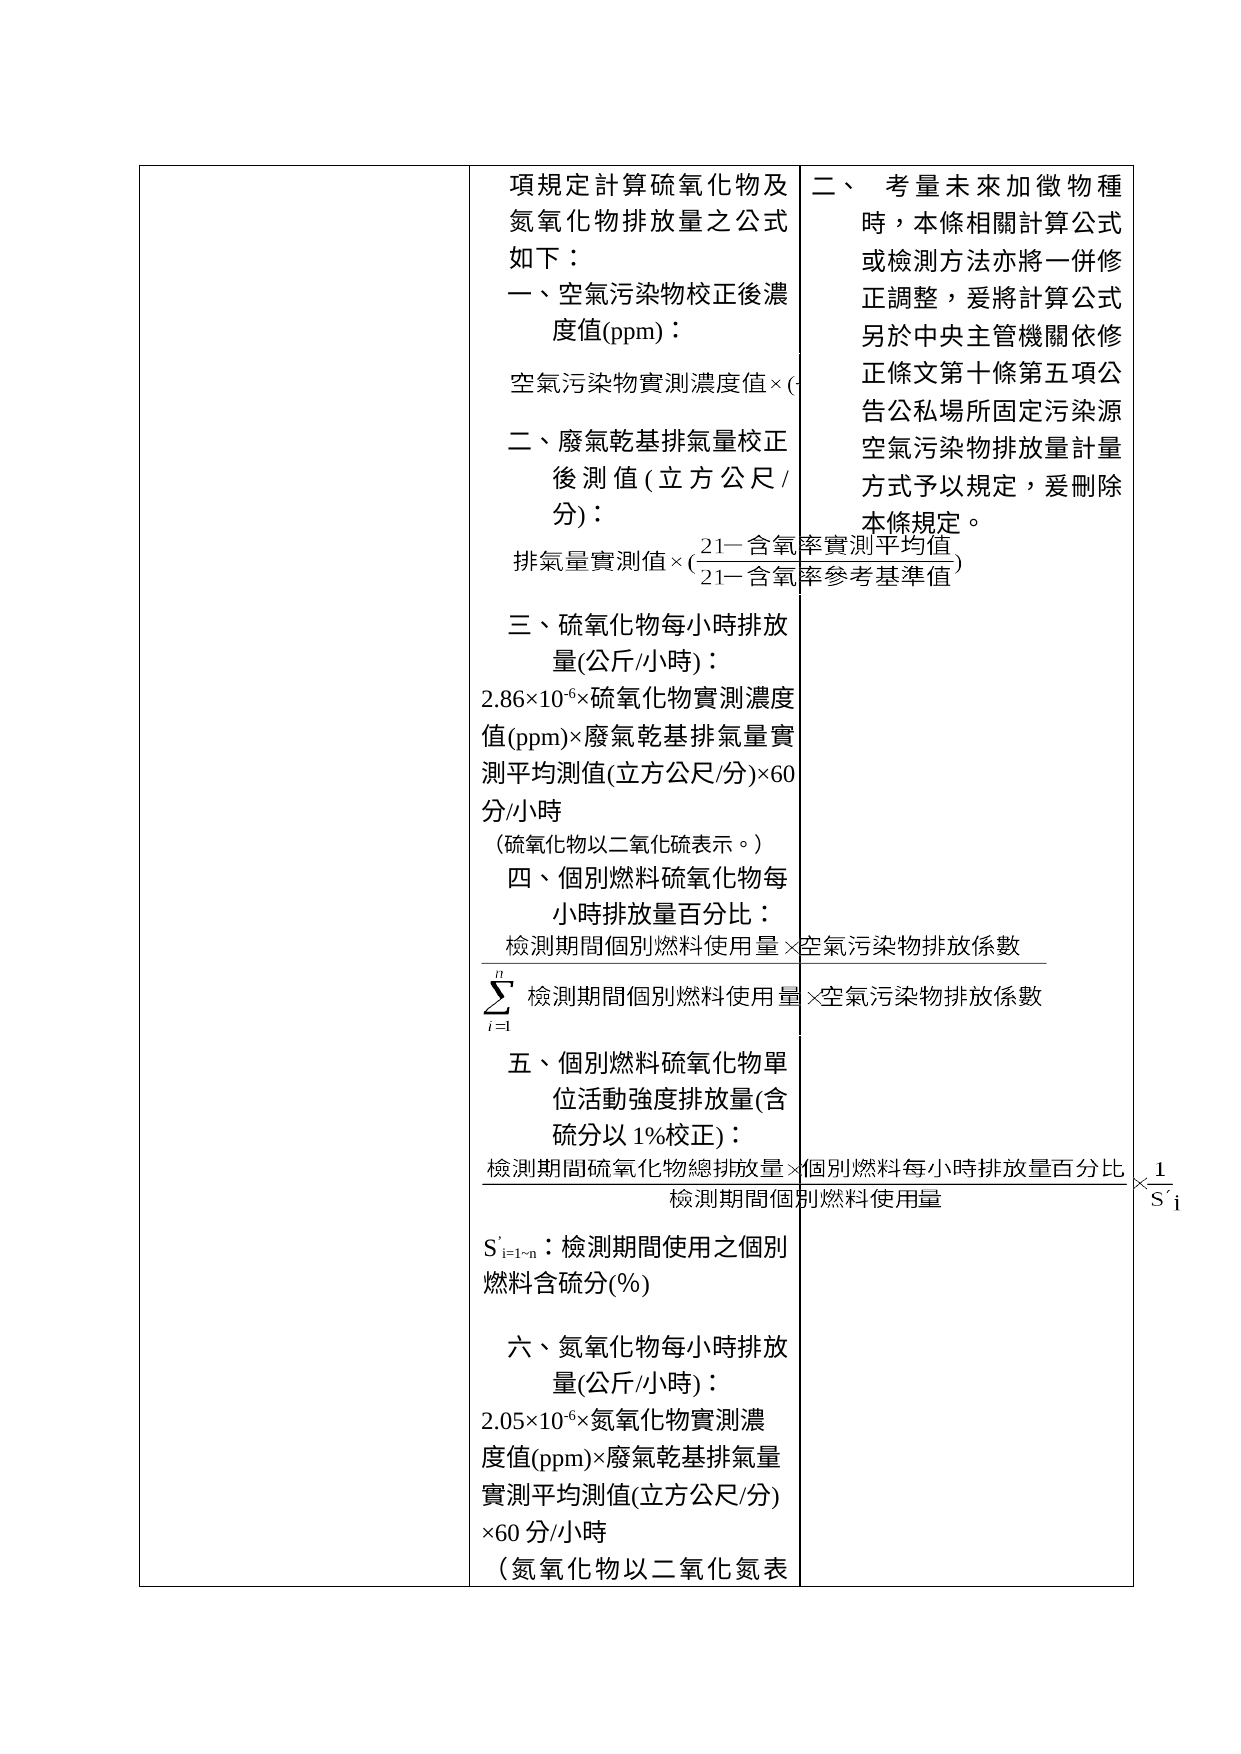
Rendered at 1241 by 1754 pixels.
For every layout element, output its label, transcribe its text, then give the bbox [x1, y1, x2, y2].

table_cell 第十四條 依第十二條第一項規定計算硫氧化物及氮氧化物排放量之公式如下： 一、空氣污染物校正後濃度值(ppm)： 二、廢氣乾基排氣量校正後測值(立方公尺/分)： 三、硫氧化物每小時排放量(公斤/小時)： 2.86×10-6×硫氧化物實測濃度值(ppm)×廢氣乾基排氣量實測平均測值(立方公尺/分)×60分/小時 （硫氧化物以二氧化硫表示。） 四、個別燃料硫氧化物每小時排放量百分比： 五、個別燃料硫氧化物單位活動強度排放量(含硫分以1%校正)： S’i=1~n：檢測期間使用之個別燃料含硫分(％) 六、氮氧化物每小時排放量(公斤/小時)： 2.05×10-6×氮氧化物實測濃度值(ppm)×廢氣乾基排氣量實測平均測值(立方公尺/分)×60分/小時 （氮氧化物以二氧化氮表示。） 七、個別燃料氮氧化物每小時排放量百分比： 八、個別燃料氮氧化物單位活動強度排放量： 九、空氣污染物季排放量： 硫氧化物季排放量： S i=1~n：使用之個別燃料含硫分(％) 氮氧化物季排放量： 活動強度以公噸或公秉為計算單位，活動強度於十公噸或十公秉以下者，得以公斤或公升為計算單位。 十、量測之空氣污染物濃度若小於偵測極限值(MDL)，以最近一次提報主管機關之偵測極限值為依據，並以偵測極限值經含氧百分率參考基準校正後申報。 前項排氣量及排放量之計算，均四捨五入至小數點第二位；含氧率之計算，四捨五入至小數點第一位；空氣污染物單位活動強度排放量之計算，四捨五入至小數點第三位；產品產量、原（物）料、燃料使用量，四捨五入至小數點第二位；濃度值之計算，依中央主管機關規定之檢測報告位數表示規定辦理。污染物之濃度計算均以凱氏溫度二七三度及一大氣壓條件下，未經稀釋之乾燥排氣體積為計算基準。 [470, 166, 1053, 1586]
table_cell 本條刪除。 考量未來加徵物種時，本條相關計算公式或檢測方法亦將一併修正調整，爰將計算公式另於中央主管機關依修正條文第十條第五項公告公私場所固定污染源空氣污染物排放量計量方式予以規定，爰刪除本條規定。 [801, 166, 1133, 1586]
table_cell [140, 166, 469, 1586]
